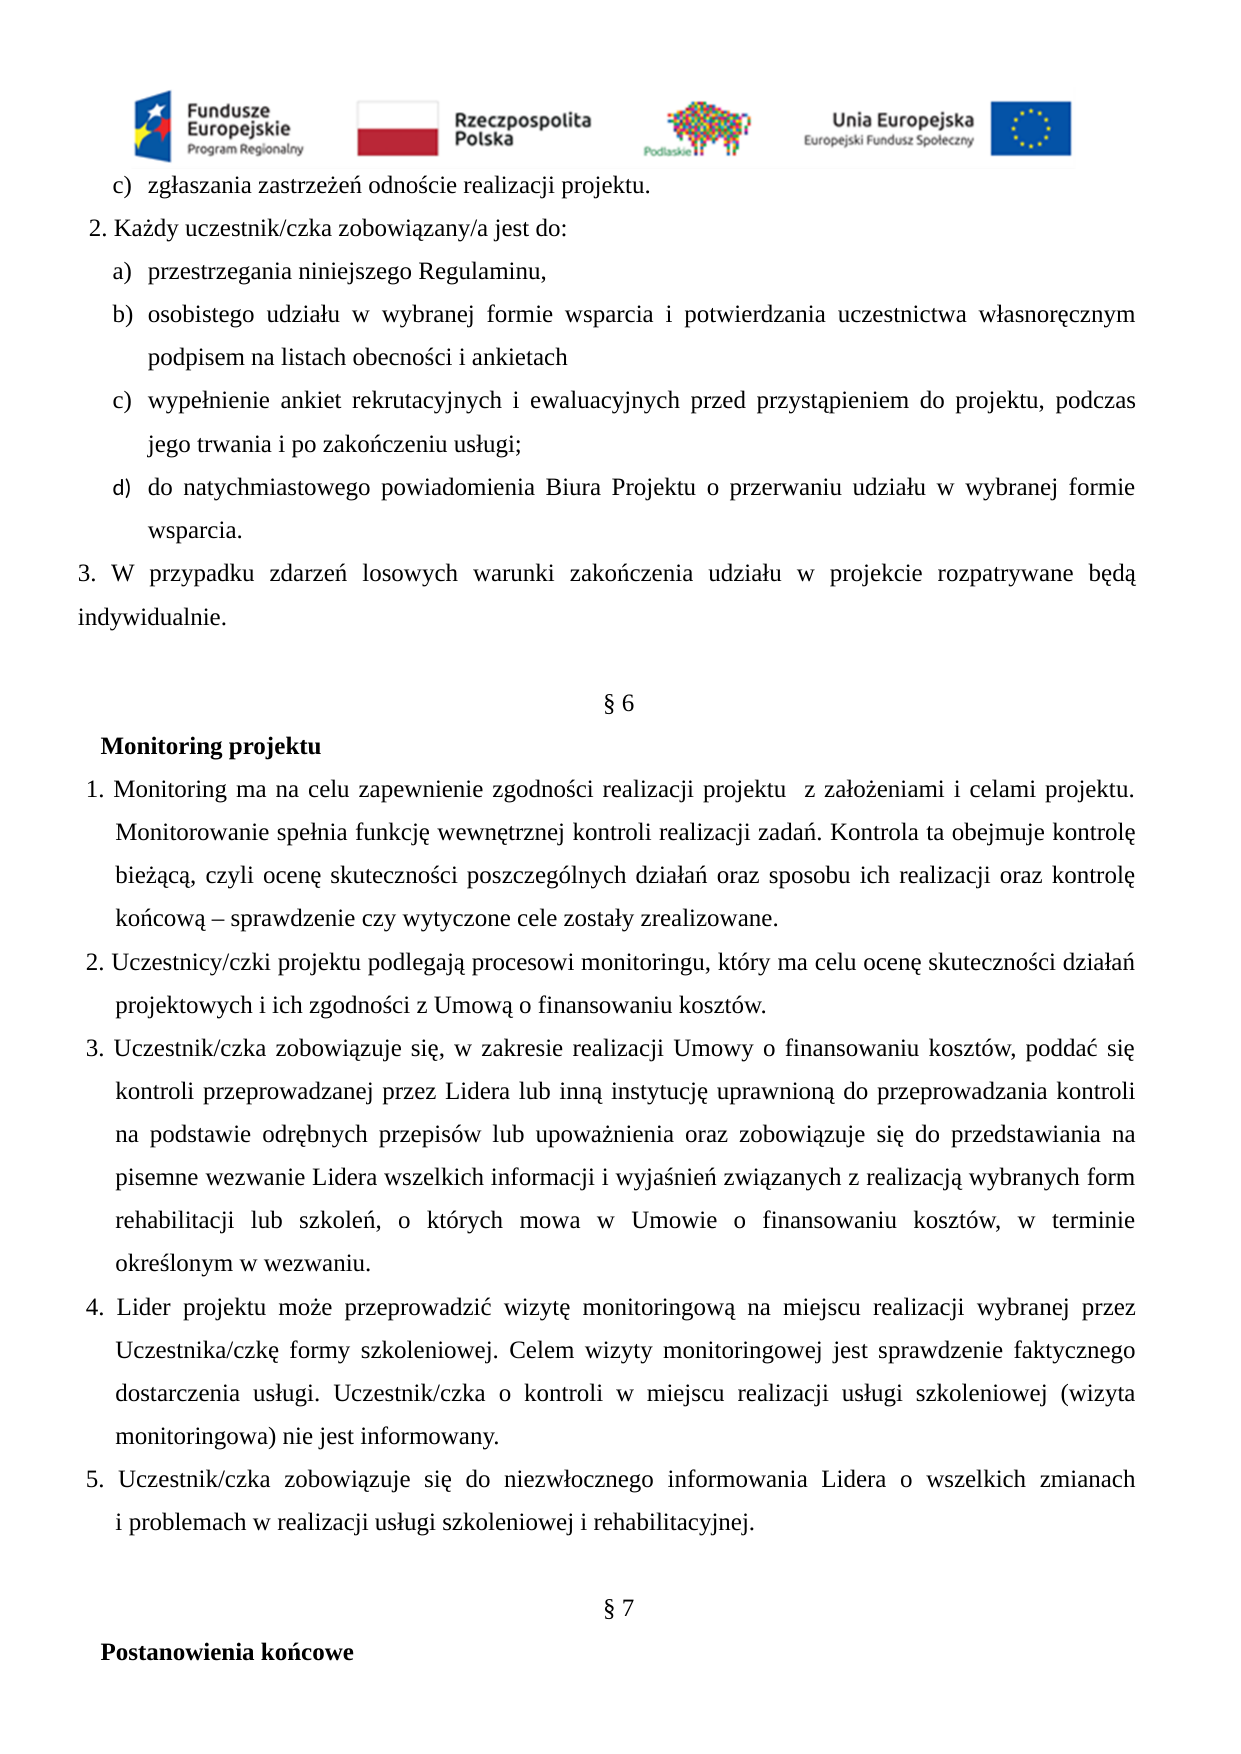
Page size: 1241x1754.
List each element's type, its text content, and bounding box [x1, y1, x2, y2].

text Postanowienia końcowe [100, 1637, 1137, 1665]
text 4. Lider projektu może przeprowadzić wizytę monitoringową na miejscu realizacji wybranej przez Uczestnika/czkę formy szkoleniowej. Celem wizyty monitoringowej jest sprawdzenie faktycznego dostarczenia usługi. Uczestnik/czka o kontroli w miejscu realizacji usługi szkoleniowej (wizyta monitoringowa) nie jest informowany. [86, 1292, 1137, 1450]
list przestrzegania niniejszego Regulaminu, [112, 256, 1137, 285]
text 1. Monitoring ma na celu zapewnienie zgodności realizacji projektu z założeniami i celami projektu. Monitorowanie spełnia funkcję wewnętrznej kontroli realizacji zadań. Kontrola ta obejmuje kontrolę bieżącą, czyli ocenę skuteczności poszczególnych działań oraz sposobu ich realizacji oraz kontrolę końcową – sprawdzenie czy wytyczone cele zostały zrealizowane. [86, 774, 1137, 932]
text 5. Uczestnik/czka zobowiązuje się do niezwłocznego informowania Lidera o wszelkich zmianach i problemach w realizacji usługi szkoleniowej i rehabilitacyjnej. [86, 1464, 1137, 1536]
text 3. Uczestnik/czka zobowiązuje się, w zakresie realizacji Umowy o finansowaniu kosztów, poddać się kontroli przeprowadzanej przez Lidera lub inną instytucję uprawnioną do przeprowadzania kontroli na podstawie odrębnych przepisów lub upoważnienia oraz zobowiązuje się do przedstawiania na pisemne wezwanie Lidera wszelkich informacji i wyjaśnień związanych z realizacją wybranych form rehabilitacji lub szkoleń, o których mowa w Umowie o finansowaniu kosztów, w terminie określonym w wezwaniu. [86, 1033, 1137, 1277]
list zgłaszania zastrzeżeń odnoście realizacji projektu. [112, 170, 1137, 199]
list do natychmiastowego powiadomienia Biura Projektu o przerwaniu udziału w wybranej formie wsparcia. [112, 472, 1137, 544]
text § 6 [100, 688, 1137, 717]
text § 7 [100, 1593, 1137, 1622]
text Monitoring projektu [100, 731, 1137, 760]
text 3. W przypadku zdarzeń losowych warunki zakończenia udziału w projekcie rozpatrywane będą indywidualnie. [78, 558, 1137, 630]
text 2. Uczestnicy/czki projektu podlegają procesowi monitoringu, który ma celu ocenę skuteczności działań projektowych i ich zgodności z Umową o finansowaniu kosztów. [86, 947, 1137, 1018]
list wypełnienie ankiet rekrutacyjnych i ewaluacyjnych przed przystąpieniem do projektu, podczas jego trwania i po zakończeniu usługi; [112, 386, 1137, 457]
text 2. Każdy uczestnik/czka zobowiązany/a jest do: [88, 213, 1137, 242]
list osobistego udziału w wybranej formie wsparcia i potwierdzania uczestnictwa własnoręcznym podpisem na listach obecności i ankietach [112, 299, 1137, 371]
